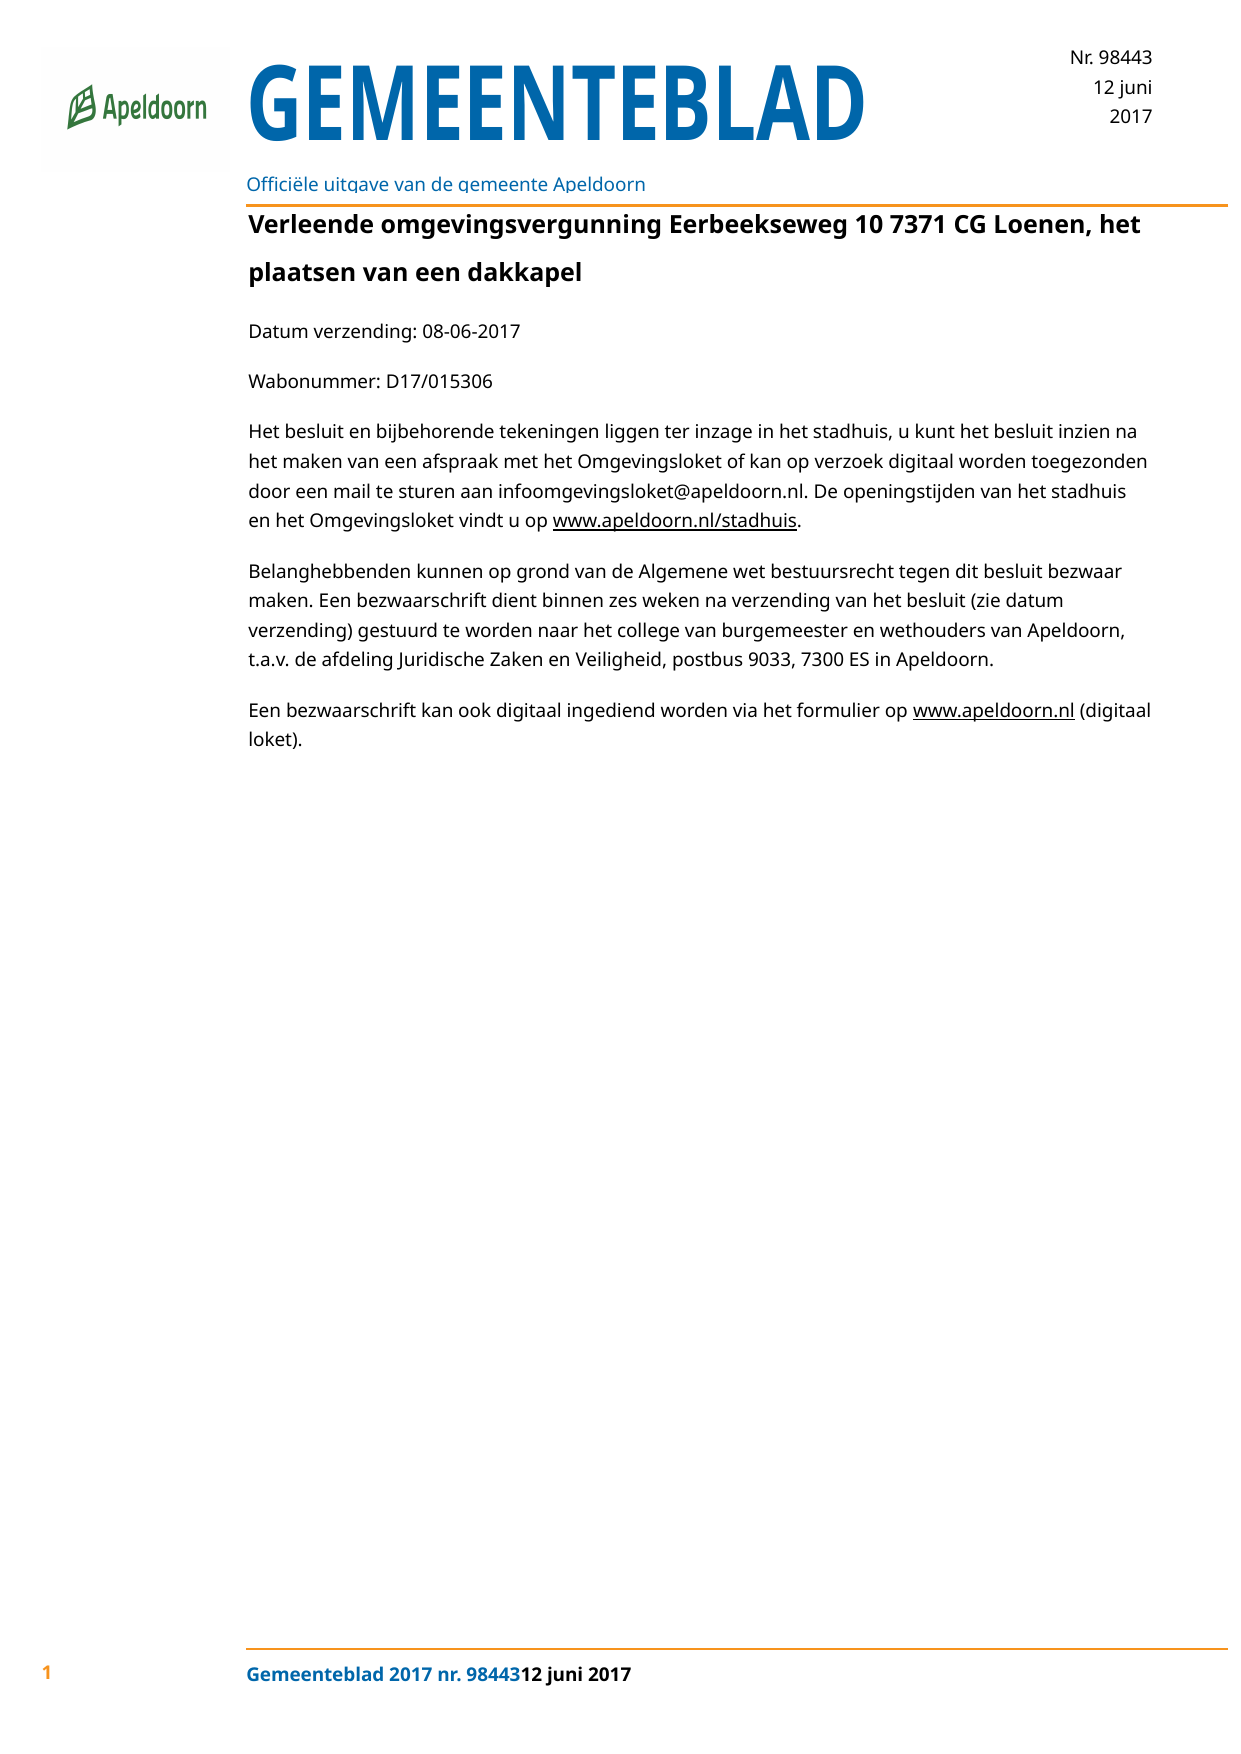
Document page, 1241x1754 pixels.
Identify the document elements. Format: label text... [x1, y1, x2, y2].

text Wabonummer: D17/015306 [248, 368, 1152, 394]
text Een bezwaarschrift kan ook digitaal ingediend worden via het formulier op www.apeldoorn.nl (digitaal loket). [248, 697, 1152, 752]
picture [41, 47, 231, 172]
text Het besluit en bijbehorende tekeningen liggen ter inzage in het stadhuis, u kunt het besluit inzien na het maken van een afspraak met het Omgevingsloket of kan op verzoek digitaal worden toegezonden door een mail te sturen aan infoomgevingsloket@apeldoorn.nl. De openingstijden van het stadhuis en het Omgevingsloket vindt u op www.apeldoorn.nl/stadhuis. [248, 419, 1152, 533]
text Belanghebbenden kunnen op grond van de Algemene wet bestuursrecht tegen dit besluit bezwaar maken. Een bezwaarschrift dient binnen zes weken na verzending van het besluit (zie datum verzending) gestuurd te worden naar het college van burgemeester en wethouders van Apeldoorn, t.a.v. de afdeling Juridische Zaken en Veiligheid, postbus 9033, 7300 ES in Apeldoorn. [248, 558, 1152, 672]
text Datum verzending: 08-06-2017 [248, 318, 1152, 344]
text Verleende omgevingsvergunning Eerbeekseweg 10 7371 CG Loenen, het plaatsen van een dakkapel [248, 207, 1152, 288]
